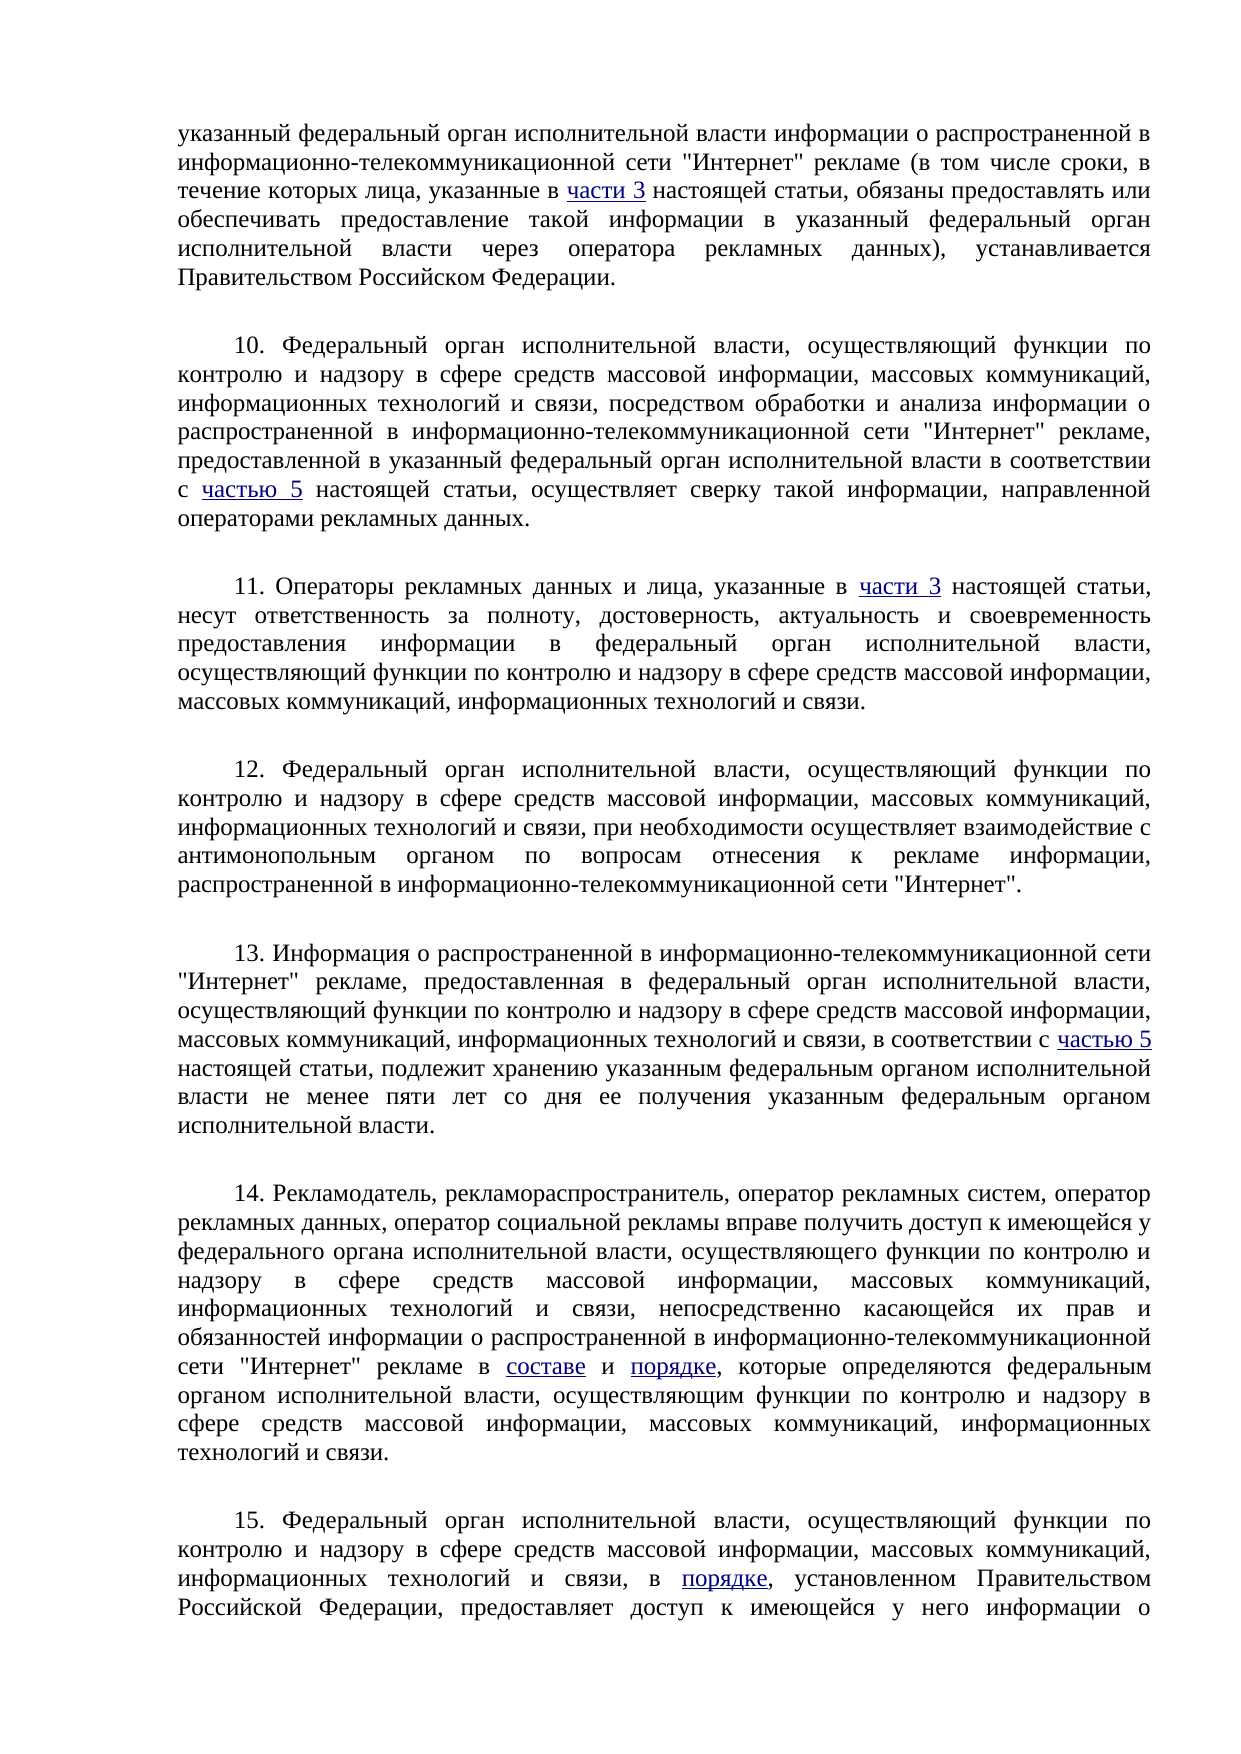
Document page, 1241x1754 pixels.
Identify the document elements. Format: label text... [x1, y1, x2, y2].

text 11. Операторы рекламных данных и лица, указанные в части 3 настоящей статьи, несут ответственность за полноту, достоверность, актуальность и своевременность предоставления информации в федеральный орган исполнительной власти, осуществляющий функции по контролю и надзору в сфере средств массовой информации, массовых коммуникаций, информационных технологий и связи. [177, 571, 1152, 715]
text 12. Федеральный орган исполнительной власти, осуществляющий функции по контролю и надзору в сфере средств массовой информации, массовых коммуникаций, информационных технологий и связи, при необходимости осуществляет взаимодействие с антимонопольным органом по вопросам отнесения к рекламе информации, распространенной в информационно-телекоммуникационной сети "Интернет". [177, 754, 1152, 898]
text 14. Рекламодатель, рекламораспространитель, оператор рекламных систем, оператор рекламных данных, оператор социальной рекламы вправе получить доступ к имеющейся у федерального органа исполнительной власти, осуществляющего функции по контролю и надзору в сфере средств массовой информации, массовых коммуникаций, информационных технологий и связи, непосредственно касающейся их прав и обязанностей информации о распространенной в информационно-телекоммуникационной сети "Интернет" рекламе в составе и порядке, которые определяются федеральным органом исполнительной власти, осуществляющим функции по контролю и надзору в сфере средств массовой информации, массовых коммуникаций, информационных технологий и связи. [177, 1178, 1152, 1466]
text указанный федеральный орган исполнительной власти информации о распространенной в информационно-телекоммуникационной сети "Интернет" рекламе (в том числе сроки, в течение которых лица, указанные в части 3 настоящей статьи, обязаны предоставлять или обеспечивать предоставление такой информации в указанный федеральный орган исполнительной власти через оператора рекламных данных), устанавливается Правительством Российском Федерации. [177, 118, 1152, 291]
text 13. Информация о распространенной в информационно-телекоммуникационной сети "Интернет" рекламе, предоставленная в федеральный орган исполнительной власти, осуществляющий функции по контролю и надзору в сфере средств массовой информации, массовых коммуникаций, информационных технологий и связи, в соответствии с частью 5 настоящей статьи, подлежит хранению указанным федеральным органом исполнительной власти не менее пяти лет со дня ее получения указанным федеральным органом исполнительной власти. [177, 938, 1152, 1139]
text 15. Федеральный орган исполнительной власти, осуществляющий функции по контролю и надзору в сфере средств массовой информации, массовых коммуникаций, информационных технологий и связи, в порядке, установленном Правительством Российской Федерации, предоставляет доступ к имеющейся у него информации о [177, 1506, 1152, 1621]
text 10. Федеральный орган исполнительной власти, осуществляющий функции по контролю и надзору в сфере средств массовой информации, массовых коммуникаций, информационных технологий и связи, посредством обработки и анализа информации о распространенной в информационно-телекоммуникационной сети "Интернет" рекламе, предоставленной в указанный федеральный орган исполнительной власти в соответствии с частью 5 настоящей статьи, осуществляет сверку такой информации, направленной операторами рекламных данных. [177, 330, 1152, 531]
